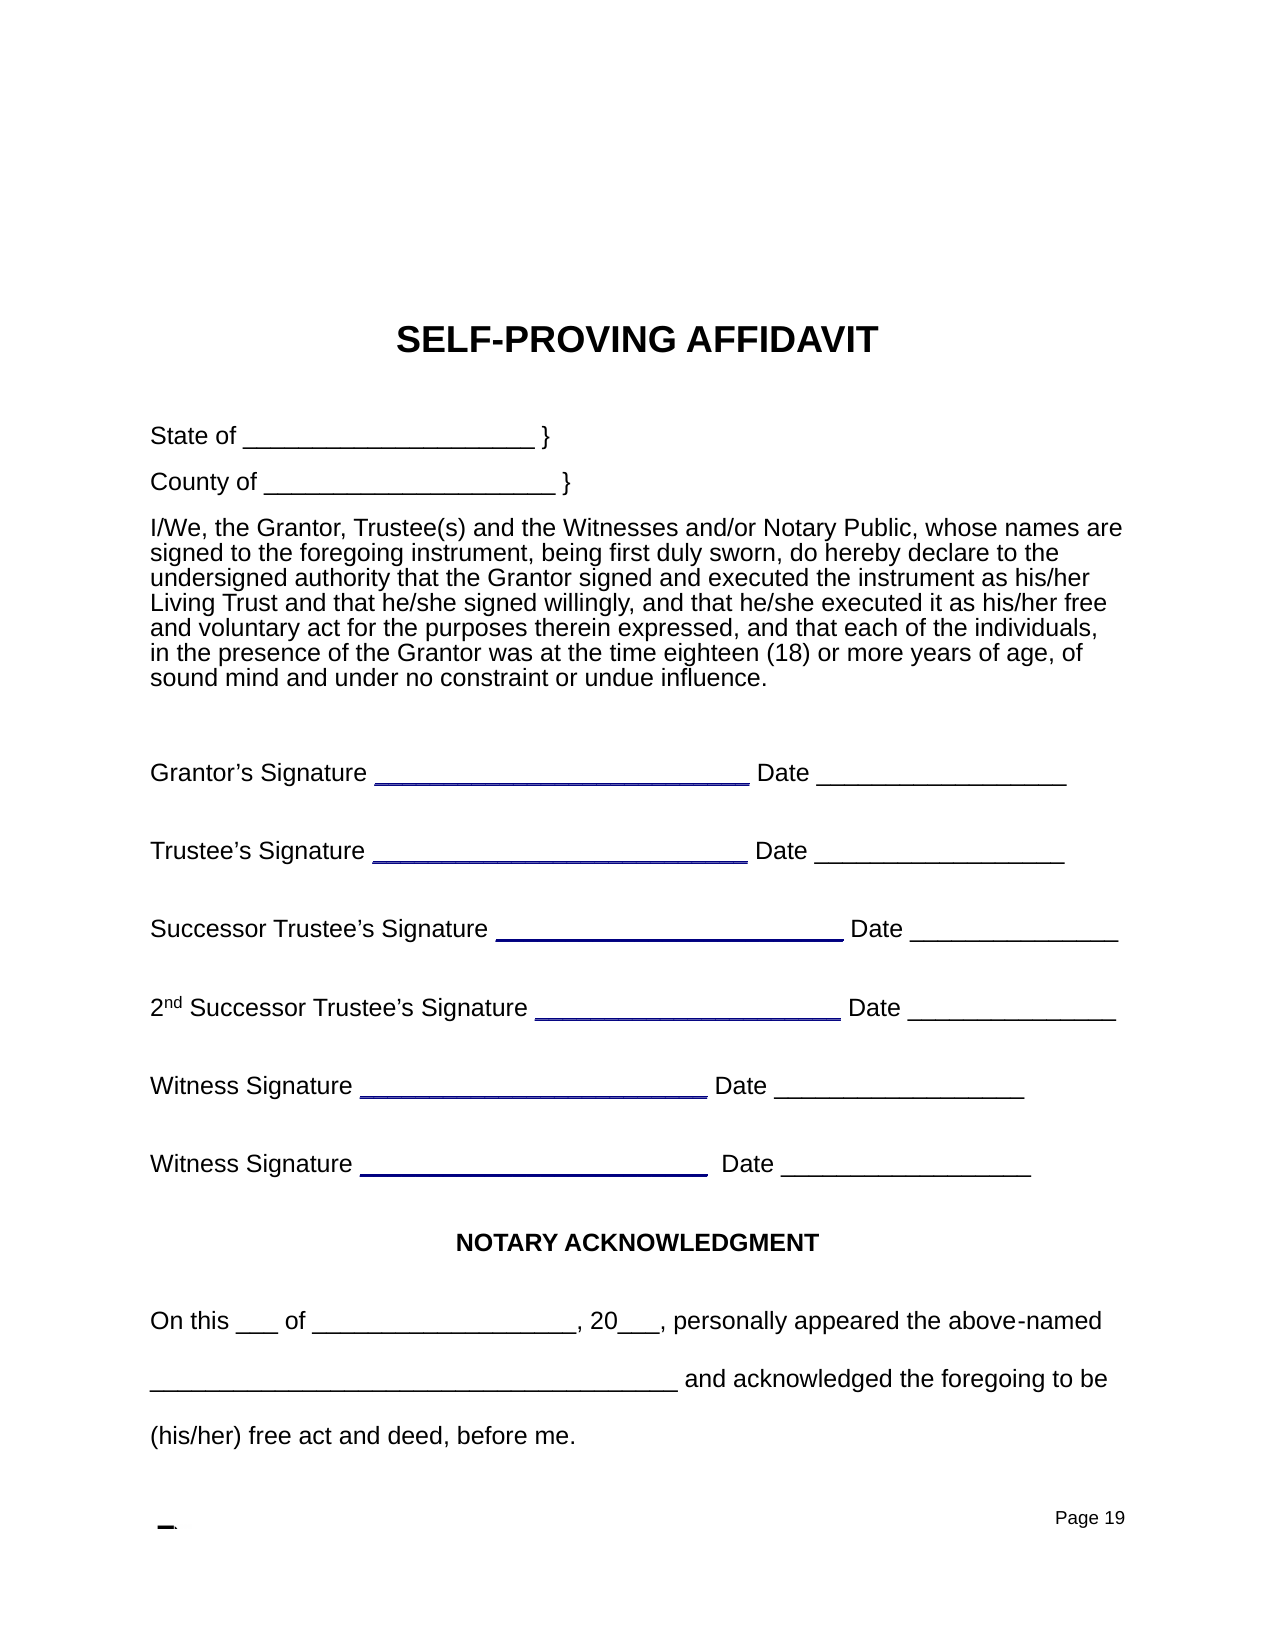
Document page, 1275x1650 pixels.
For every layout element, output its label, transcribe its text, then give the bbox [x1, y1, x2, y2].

subtitle NOTARY ACKNOWLEDGMENT [150, 1228, 1125, 1256]
subtitle SELF-PROVING AFFIDAVIT [150, 317, 1125, 360]
subtitle State of _____________________ } [150, 424, 1125, 449]
text Witness Signature _________________________ Date __________________ [150, 1071, 1125, 1100]
text Witness Signature _________________________ Date __________________ [150, 1149, 1125, 1178]
text 2nd Successor Trustee’s Signature ______________________ Date _______________ [150, 993, 1125, 1021]
text I/We, the Grantor, Trustee(s) and the Witnesses and/or Notary Public, whose names are signed to the foregoing instrument, being first duly sworn, do hereby declare to the undersigned authority that the Grantor signed and executed the instrument as his/her Living Trust and that he/she signed willingly, and that he/she executed it as his/her free and voluntary act for the purposes therein expressed, and that each of the individuals, in the presence of the Grantor was at the time eighteen (18) or more years of age, of sound mind and under no constraint or undue influence. [150, 516, 1125, 691]
text Grantor’s Signature ___________________________ Date __________________ [150, 758, 1125, 786]
text On this ___ of ___________________, 20___, personally appeared the above‑named ______________________________________ and acknowledged the foregoing to be (his/her) free act and deed, before me. [150, 1306, 1125, 1450]
text Trustee’s Signature ___________________________ Date __________________ [150, 836, 1125, 865]
text County of _____________________ } [150, 470, 1125, 495]
text Successor Trustee’s Signature _________________________ Date _______________ [150, 914, 1125, 943]
